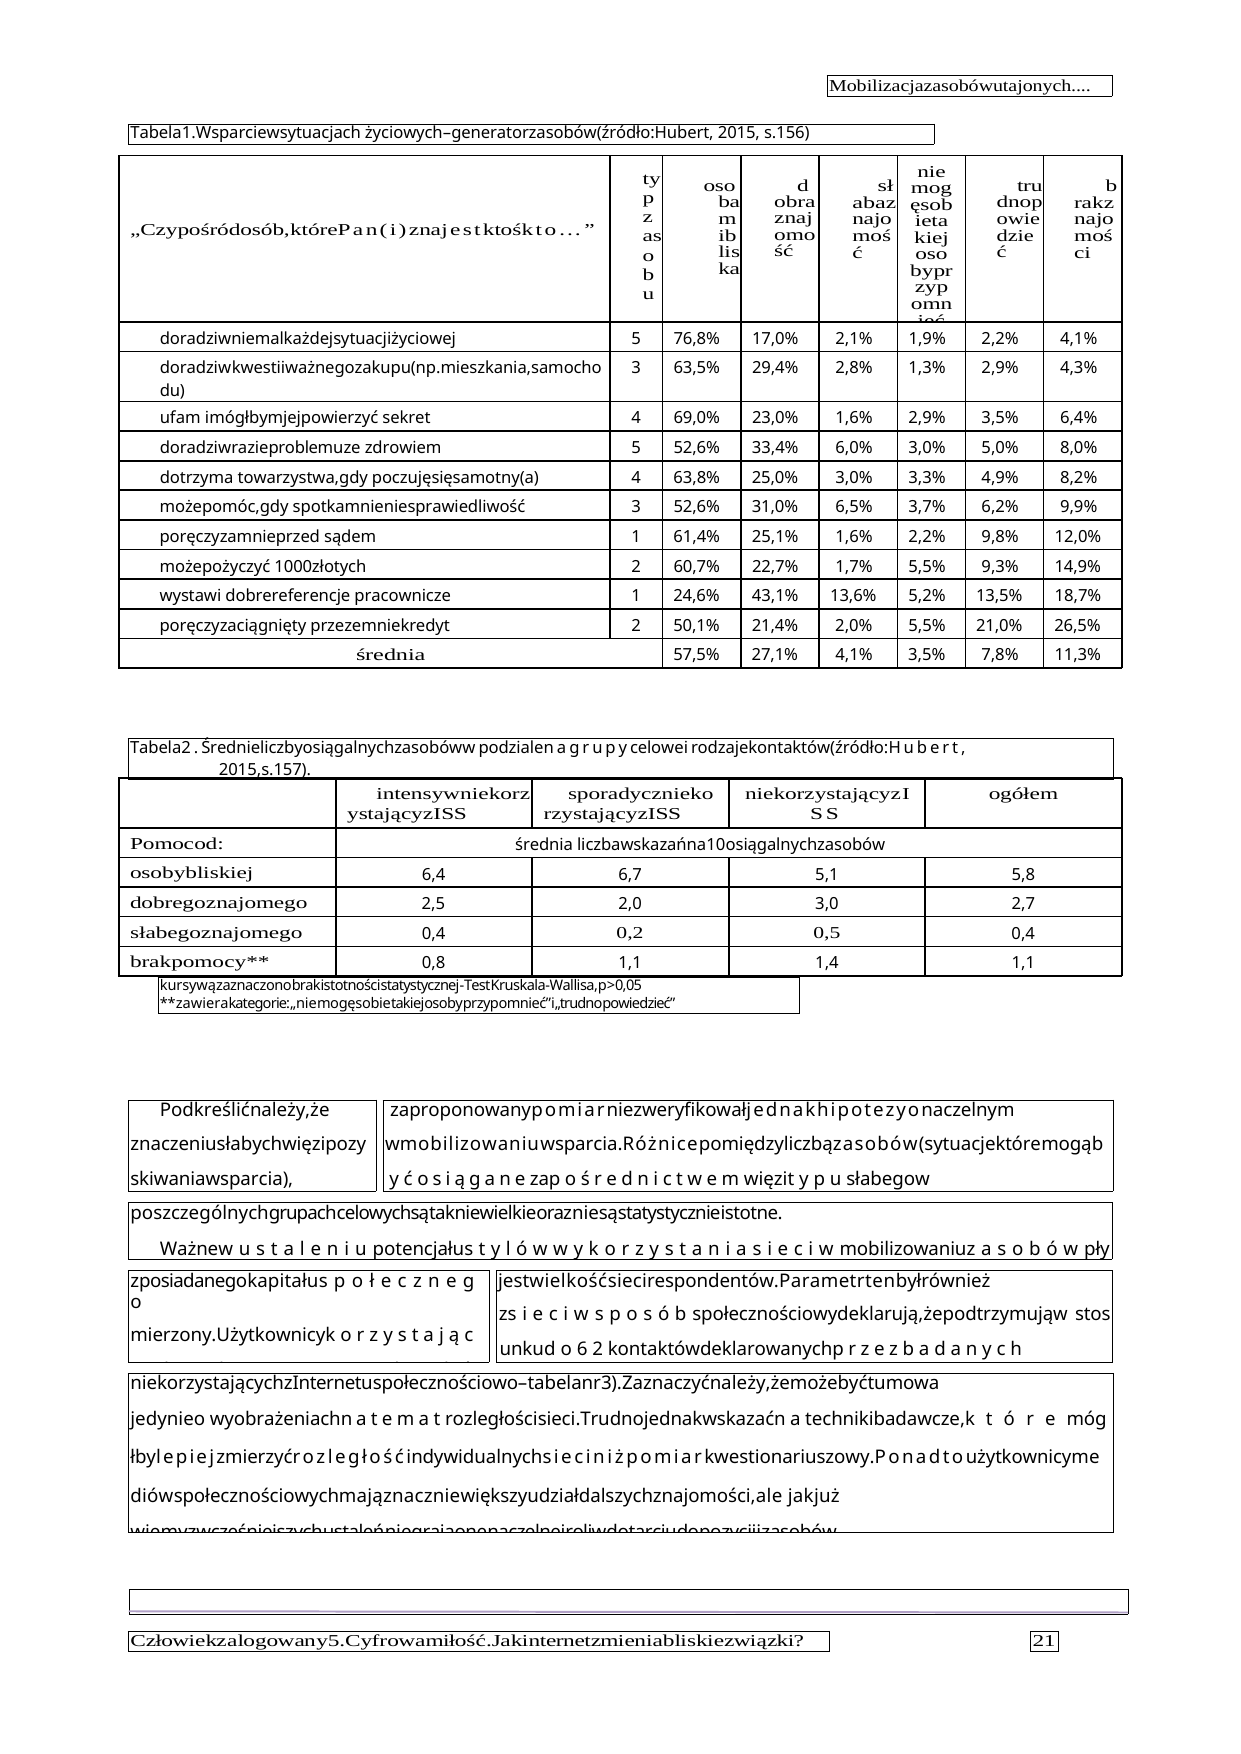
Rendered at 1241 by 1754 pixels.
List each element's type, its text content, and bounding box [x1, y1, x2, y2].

text 5,2% [908, 584, 965, 606]
text 4 [628, 465, 643, 488]
text 5,8 [993, 862, 1053, 885]
text dotrzyma towarzystwa,gdy poczujęsięsamotny(a) [159, 465, 609, 488]
text 6,5% [835, 495, 897, 518]
text 3,0% [908, 436, 965, 458]
text 0,4 [993, 921, 1053, 944]
text poszczególnychgrupachcelowychsątakniewielkieorazniesąstatystycznieistotne. [130, 1203, 1112, 1223]
text 3,0% [835, 465, 897, 488]
text doradziwkwestiiważnegozakupu(np.mieszkania,samochodu) [159, 356, 609, 401]
text 2,8% [835, 356, 897, 379]
text „Czypośródosób,którePan(i)znajestktośkto…” [130, 222, 609, 239]
text poręczyzamnieprzed sądem [159, 524, 609, 547]
text 50,1% [673, 614, 740, 636]
text 52,6% [673, 436, 740, 458]
text brakznajomości [1074, 178, 1121, 261]
text 61,4% [673, 524, 740, 547]
text doradziwniemalkażdejsytuacjiżyciowej [159, 327, 609, 349]
text 29,4% [752, 356, 818, 379]
text jedynieowyobrażeniachnatematrozległościsieci.Trudnojednakwskazaćnatechnikibadawcze,któremógłbylepiejzmierzyćrozległośćindywidualnychsieciniżpomiarkwestionariuszowy.Ponadtoużytkownicymediówspołecznościowychmająznaczniewiększyudziałdalszychznajomości,ale jakjuż [130, 1406, 1111, 1507]
text 2,5 [403, 892, 463, 914]
text niekorzystającychzInternetuspołecznościowo–tabelanr3).Zaznaczyćnależy,żemożebyćtumowa [130, 1374, 1112, 1394]
text 0,2 [614, 922, 646, 942]
text 5 [628, 327, 643, 349]
text średnia liczbawskazańna10osiągalnychzasobów [515, 833, 1121, 855]
text zposiadanegokapitałuspołecznego [130, 1271, 489, 1313]
text 5,0% [981, 436, 1043, 458]
text 63,8% [673, 465, 740, 488]
text 2,9% [981, 356, 1043, 379]
text 9,9% [1060, 495, 1121, 518]
text jestwielkośćsiecirespondentów.Parametrtenbyłrównież [498, 1271, 1112, 1292]
text 25,0% [752, 465, 818, 488]
text 6,2% [981, 495, 1043, 518]
text wiemyzwcześniejszychustaleńniegrająonenaczelnejroliwdotarciudopozycjiizasobów. [130, 1520, 1112, 1532]
text typzasobu [642, 169, 662, 303]
text kursywązaznaczonobrakistotnościstatystycznej-TestKruskala-Wallisa,p>0,05 [159, 978, 799, 994]
text słabaznajomość [852, 178, 897, 261]
text 5,1 [811, 862, 843, 885]
text 4,9% [981, 465, 1043, 488]
text Tabela1.Wsparciewsytuacjach życiowych–generatorzasobów(źródło:Hubert, 2015, s.156) [130, 125, 934, 143]
text 13,5% [976, 584, 1043, 606]
text 2,2% [981, 327, 1043, 349]
text 24,6% [673, 584, 740, 606]
text osobamibliska [703, 178, 740, 278]
text możepomóc,gdy spotkamnieniesprawiedliwość [159, 495, 609, 518]
text 2,0% [835, 614, 897, 636]
text 2,0 [614, 892, 646, 914]
text 2,2% [908, 524, 965, 547]
text 1,4 [811, 951, 843, 974]
text 1,3% [908, 356, 965, 379]
text zsieciwsposóbspołecznościowydeklarują,żepodtrzymująwstosunkudo62kontaktówdeklarowanychprzezbadanych [498, 1292, 1111, 1360]
text osobybliskiej [130, 863, 335, 882]
text 63,5% [673, 356, 740, 379]
text 4,1% [835, 643, 897, 666]
text 43,1% [752, 584, 818, 606]
text 76,8% [673, 327, 740, 349]
text 17,0% [752, 327, 818, 349]
text 2,9% [908, 406, 965, 429]
text 12,0% [1054, 524, 1121, 547]
text 8,0% [1060, 436, 1121, 458]
text 8,2% [1060, 465, 1121, 488]
text 5,5% [908, 554, 965, 577]
text ufam imógłbymjejpowierzyć sekret [159, 406, 609, 429]
text 57,5% [673, 643, 740, 666]
text sporadyczniekorzystającyzISS [543, 784, 716, 823]
text 22,7% [752, 554, 818, 577]
text słabegoznajomego [130, 922, 335, 942]
text niekorzystającyzISS [745, 784, 924, 823]
text 4,1% [1060, 327, 1121, 349]
text niemogęsobietakiejosobyprzypomnieć [910, 164, 953, 321]
text 2 [628, 614, 643, 636]
text 21,4% [752, 614, 818, 636]
text 14,9% [1054, 554, 1121, 577]
text 1,9% [908, 327, 965, 349]
text 60,7% [673, 554, 740, 577]
text brakpomocy** [130, 952, 335, 971]
text 3 [628, 356, 643, 379]
text Pomocod: [130, 834, 335, 853]
text średnia [120, 644, 662, 663]
text 1 [628, 584, 643, 606]
text 2 [628, 554, 643, 577]
text 3,7% [908, 495, 965, 518]
text 52,6% [673, 495, 740, 518]
text 7,8% [981, 643, 1043, 666]
text 1,6% [835, 524, 897, 547]
text zaproponowanypomiarniezweryfikowałjednakhipotezyonaczelnym [385, 1101, 1113, 1121]
text doradziwrazieproblemuze zdrowiem [159, 436, 609, 458]
text 1,6% [835, 406, 897, 429]
text 0,5 [811, 922, 843, 942]
text 3,5% [981, 406, 1043, 429]
text ogółem [988, 784, 1121, 803]
text 69,0% [673, 406, 740, 429]
text możepożyczyć 1000złotych [159, 554, 609, 577]
text 21 [1032, 1632, 1058, 1650]
text intensywniekorzystającyzISS [347, 784, 531, 823]
text 31,0% [752, 495, 818, 518]
text 18,7% [1054, 584, 1121, 606]
text Ważnewustaleniupotencjałustylówwykorzystaniasieciwmobilizowaniuzasobówpłynących [159, 1235, 1112, 1259]
text dobraznajomość [774, 178, 818, 259]
text 1,7% [835, 554, 897, 577]
text 3,0 [811, 892, 843, 914]
text 13,6% [830, 584, 897, 606]
text 2,1% [835, 327, 897, 349]
text 21,0% [976, 614, 1043, 636]
text 27,1% [751, 643, 818, 666]
text trudnopowiedzieć [996, 178, 1043, 261]
text Podkreślićnależy,że [130, 1101, 376, 1121]
text 23,0% [752, 406, 818, 429]
text 26,5% [1054, 614, 1121, 636]
text 6,4 [417, 862, 449, 885]
text 6,7 [614, 862, 646, 885]
text **zawierakategorie:„niemogęsobietakiejosobyprzypomnieć”i„trudnopowiedzieć” [159, 994, 799, 1012]
text 2,7 [993, 892, 1053, 914]
text Tabela2.Średnieliczbyosiągalnychzasobówwpodzialenagrupyceloweirodzajekontaktów(źródło:Hubert, [130, 739, 1112, 757]
text Mobilizacjazasobówutajonych.... [829, 76, 1112, 94]
text 1,1 [993, 951, 1053, 974]
text 1,1 [614, 951, 646, 974]
text 0,8 [417, 951, 449, 974]
text 4,3% [1060, 356, 1121, 379]
text Człowiekzalogowany5.Cyfrowamiłość.Jakinternetzmieniabliskiezwiązki? [130, 1632, 829, 1650]
text znaczeniusłabychwięzipozyskiwaniawsparcia), [130, 1123, 371, 1191]
text 3,3% [908, 465, 965, 488]
text wmobilizowaniuwsparcia.Różnicepomiędzyliczbązasobów(sytuacjektóremogąbyćosiąganezapośrednictwemwięzitypusłabegow [385, 1123, 1111, 1191]
text poręczyzaciągnięty przezemniekredyt [159, 614, 609, 636]
text 3,5% [908, 643, 965, 666]
text dobregoznajomego [130, 893, 335, 912]
text 5 [628, 436, 643, 458]
text 9,8% [981, 524, 1043, 547]
text 6,0% [835, 436, 897, 458]
text 4 [628, 406, 643, 429]
text 1 [628, 524, 643, 547]
text wystawi dobrereferencje pracownicze [159, 584, 609, 606]
text 6,4% [1060, 406, 1121, 429]
text 33,4% [752, 436, 818, 458]
text 5,5% [908, 614, 965, 636]
text 0,4 [417, 921, 449, 944]
text mierzony.Użytkownicykorzystającyzdecydowaniewięcejkontaktów(81 [130, 1313, 487, 1362]
text 25,1% [752, 524, 818, 547]
text 9,3% [981, 554, 1043, 577]
text 2015,s.157). [218, 757, 1112, 777]
text 3 [628, 495, 643, 518]
text 11,3% [1054, 643, 1121, 666]
